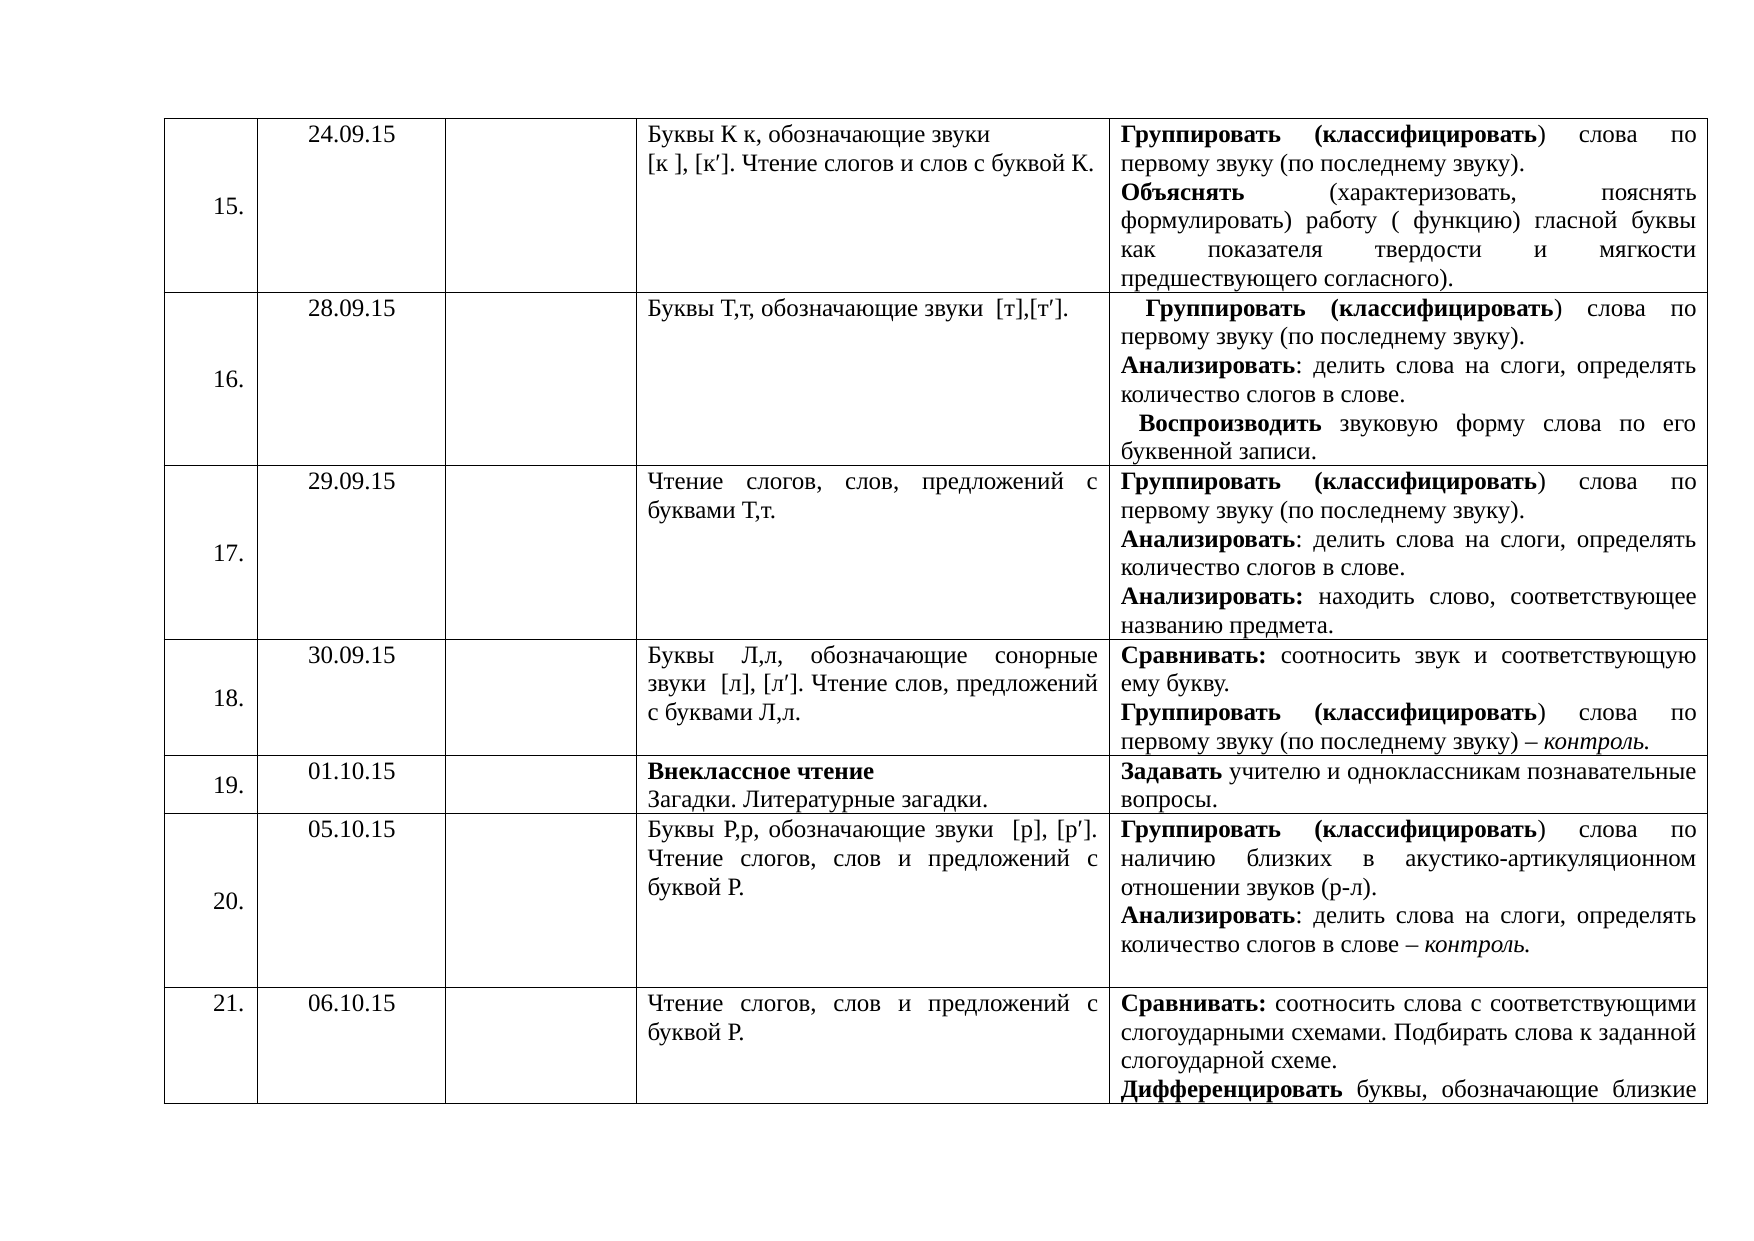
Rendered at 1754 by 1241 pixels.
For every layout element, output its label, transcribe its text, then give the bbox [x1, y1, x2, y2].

table_cell Буквы Т,т, обозначающие звуки [т],[т′]. [637, 293, 1109, 465]
table_cell [165, 988, 257, 1103]
table_cell Внеклассное чтение Загадки. Литературные загадки. [637, 756, 1109, 813]
table_cell [165, 640, 257, 755]
table_cell 30.09.15 [258, 640, 445, 755]
table_cell Группировать (классифицировать) слова по первому звуку (по последнему звуку). Объяснять (характеризовать, пояснять формулировать) работу ( функцию) гласной буквы как показателя твердости и мягкости предшествующего согласного). [1110, 119, 1707, 292]
table_cell [446, 293, 636, 465]
table_cell [446, 756, 636, 813]
table_cell [165, 293, 257, 465]
table_cell [446, 640, 636, 755]
table_cell Буквы К к, обозначающие звуки [к ], [к′]. Чтение слогов и слов с буквой К. [637, 119, 1109, 292]
table_cell 05.10.15 [258, 814, 445, 987]
table_cell 29.09.15 [258, 466, 445, 639]
table_cell 01.10.15 [258, 756, 445, 813]
table_cell Группировать (классифицировать) слова по первому звуку (по последнему звуку). Анализировать: делить слова на слоги, определять количество слогов в слове. Анализировать: находить слово, соответствующее названию предмета. [1110, 466, 1707, 639]
table_cell 06.10.15 [258, 988, 445, 1103]
table_cell 28.09.15 [258, 293, 445, 465]
table_cell Группировать (классифицировать) слова по наличию близких в акустико-артикуляционном отношении звуков (р-л). Анализировать: делить слова на слоги, определять количество слогов в слове – контроль. [1110, 814, 1707, 987]
table_cell [446, 814, 636, 987]
table_cell Буквы Л,л, обозначающие сонорные звуки [л], [л′]. Чтение слов, предложений с буквами Л,л. [637, 640, 1109, 755]
table_cell [165, 756, 257, 813]
table_cell Сравнивать: соотносить звук и соответствующую ему букву. Группировать (классифицировать) слова по первому звуку (по последнему звуку) – контроль. [1110, 640, 1707, 755]
table_cell Группировать (классифицировать) слова по первому звуку (по последнему звуку). Анализировать: делить слова на слоги, определять количество слогов в слове. Воспроизводить звуковую форму слова по его буквенной записи. [1110, 293, 1707, 465]
table_cell [165, 814, 257, 987]
table_cell Сравнивать: соотносить слова с соответствующими слогоударными схемами. Подбирать слова к заданной слогоударной схеме. Дифференцировать буквы, обозначающие близкие [1110, 988, 1707, 1103]
table_cell Задавать учителю и одноклассникам познавательные вопросы. [1110, 756, 1707, 813]
table_cell [446, 988, 636, 1103]
table_cell Чтение слогов, слов, предложений с буквами Т,т. [637, 466, 1109, 639]
table_cell [446, 466, 636, 639]
table_cell [165, 466, 257, 639]
table_cell 24.09.15 [258, 119, 445, 292]
table_cell [446, 119, 636, 292]
table_cell Чтение слогов, слов и предложений с буквой Р. [637, 988, 1109, 1103]
table_cell [165, 119, 257, 292]
table_cell Буквы Р,р, обозначающие звуки [р], [р′]. Чтение слогов, слов и предложений с буквой Р. [637, 814, 1109, 987]
